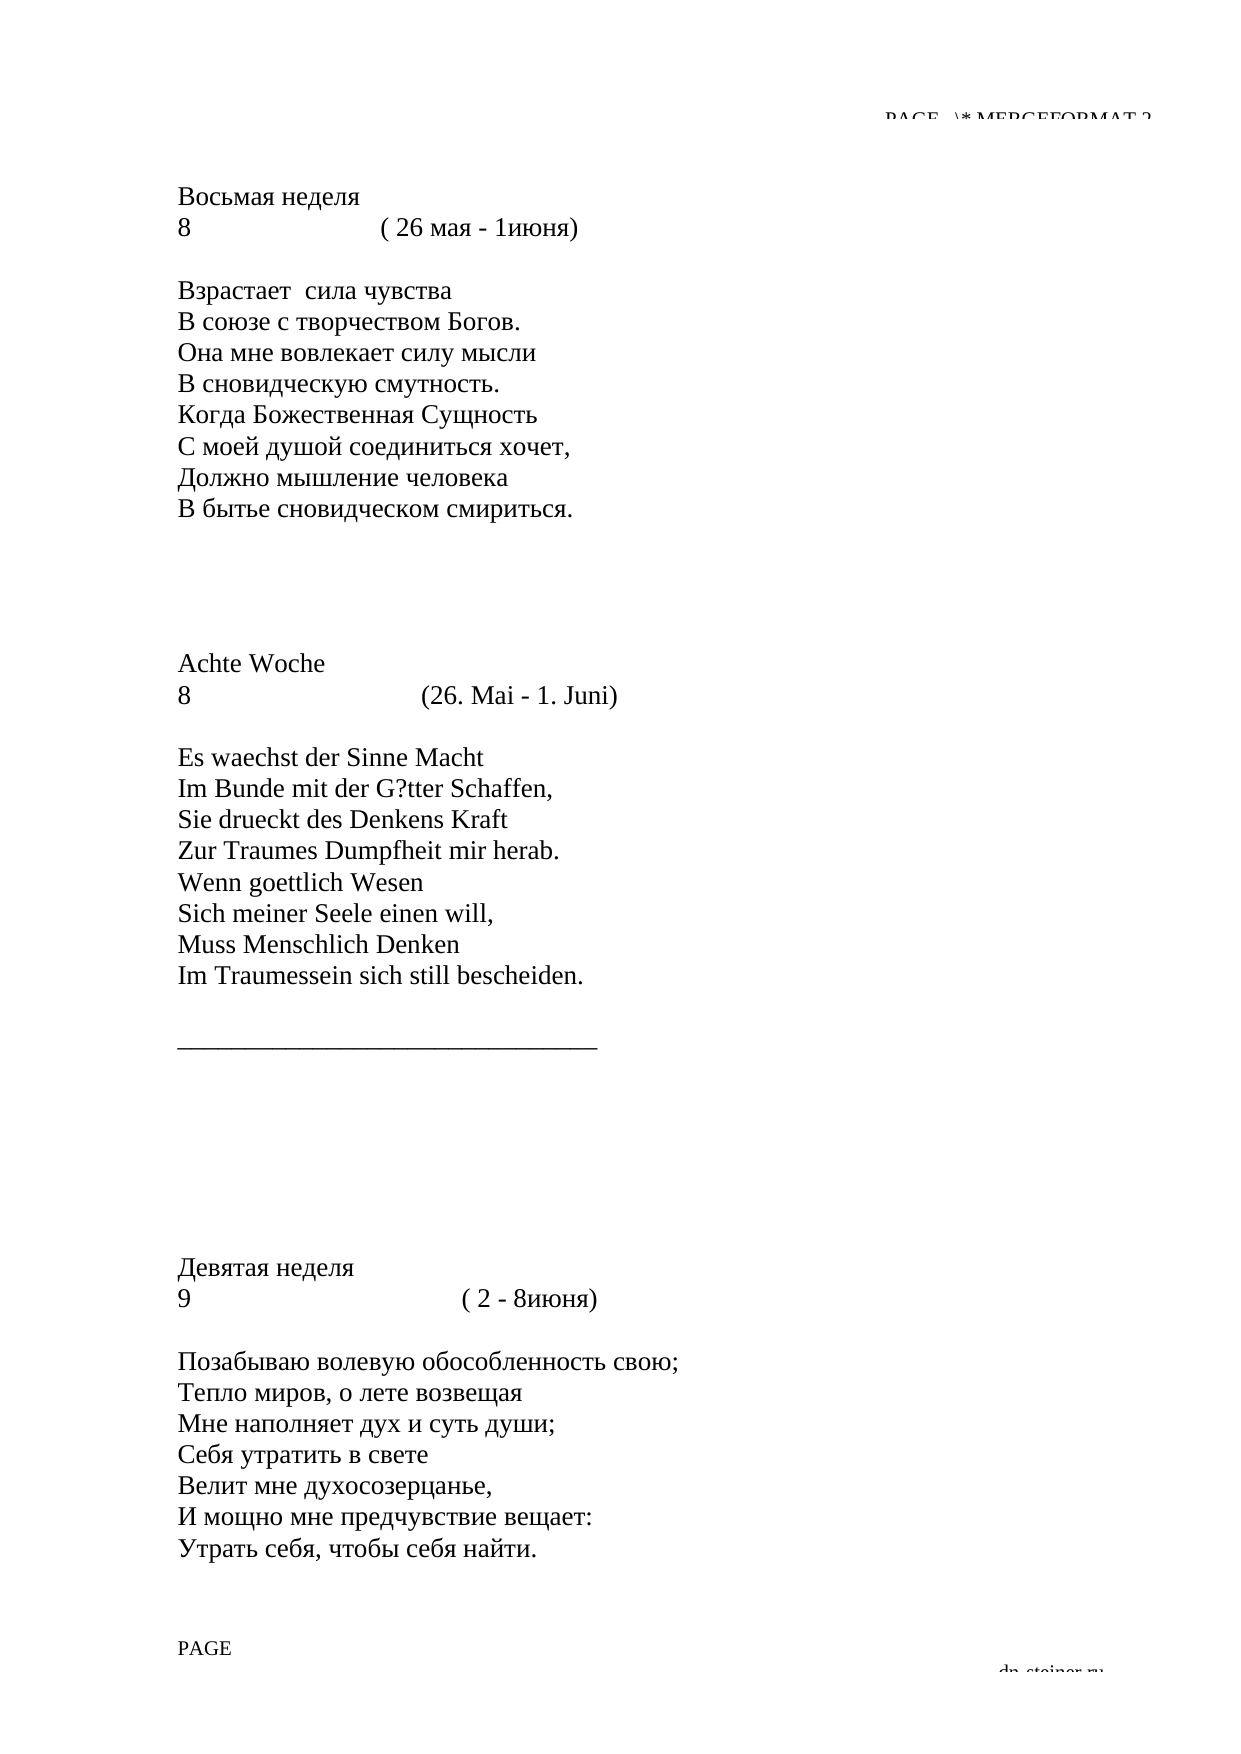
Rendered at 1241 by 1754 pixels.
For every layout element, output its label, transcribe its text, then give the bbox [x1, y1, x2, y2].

text Девятая неделя 9 ( 2 - 8июня) Позабываю волевую обособленность свою; Тепло миров, о лете возвещая Мне наполняет дух и суть души; Себя утратить в свете Велит мне духосозерцанье, И мощно мне предчувствие вещает: Утрать себя, чтобы себя найти. Neunte Woche 9 (2.-8. Juni) Vergessend meine Willenseigenheit, Erfuellet Weltenwaerme sommerkuendend Mir Geist und Seelenwesen; Im Licht mich zu verlieren Gebietet mir das Geistesschauen, Und kraftvoll kuendet Ahnung mir: Verliere dich, um dich zu finden. ____________________________________ Десятая неделя 10 ( 9 - 15июня) К высотам летним Сияя всходит Солнца существо; И моё человеческое чувство Оно берет в свои пространственные дали. Внутри же шевелится ощущенье, Предчувствуя и смутно мне вещая, Когда-нибудь познаешь ты: Божественное Существо тебя почувствовало ныне. Zehnte Woche 10 (9.-15. Juni) Zu sommerlichen Hoehen Erhebt der Sonne leuchtend Wesen sich; Es nimmt mein menschlich Fuehlen In seine Raumesweiten mit. Erahnend regt im Innern sich Empfindung, dumpf mir kuendend, Erkennen wirst du einst: Dich fuehlte jetzt ein Gotteswesen. __________________________________ [177, 1220, 1152, 1625]
text Восьмая неделя 8 ( 26 мая - 1июня) Взрастает сила чувства В союзе с творчеством Богов. Она мне вовлекает силу мысли В сновидческую смутность. Когда Божественная Сущность С моей душой соединиться хочет, Должно мышление человека В бытье сновидческом смириться. Achte Woche 8 (26. Mai - 1. Juni) Es waechst der Sinne Macht Im Bunde mit der G?tter Schaffen, Sie drueckt des Denkens Kraft Zur Traumes Dumpfheit mir herab. Wenn goettlich Wesen Sich meiner Seele einen will, Muss Menschlich Denken Im Traumessein sich still bescheiden. _______________________________ [177, 118, 1152, 1086]
